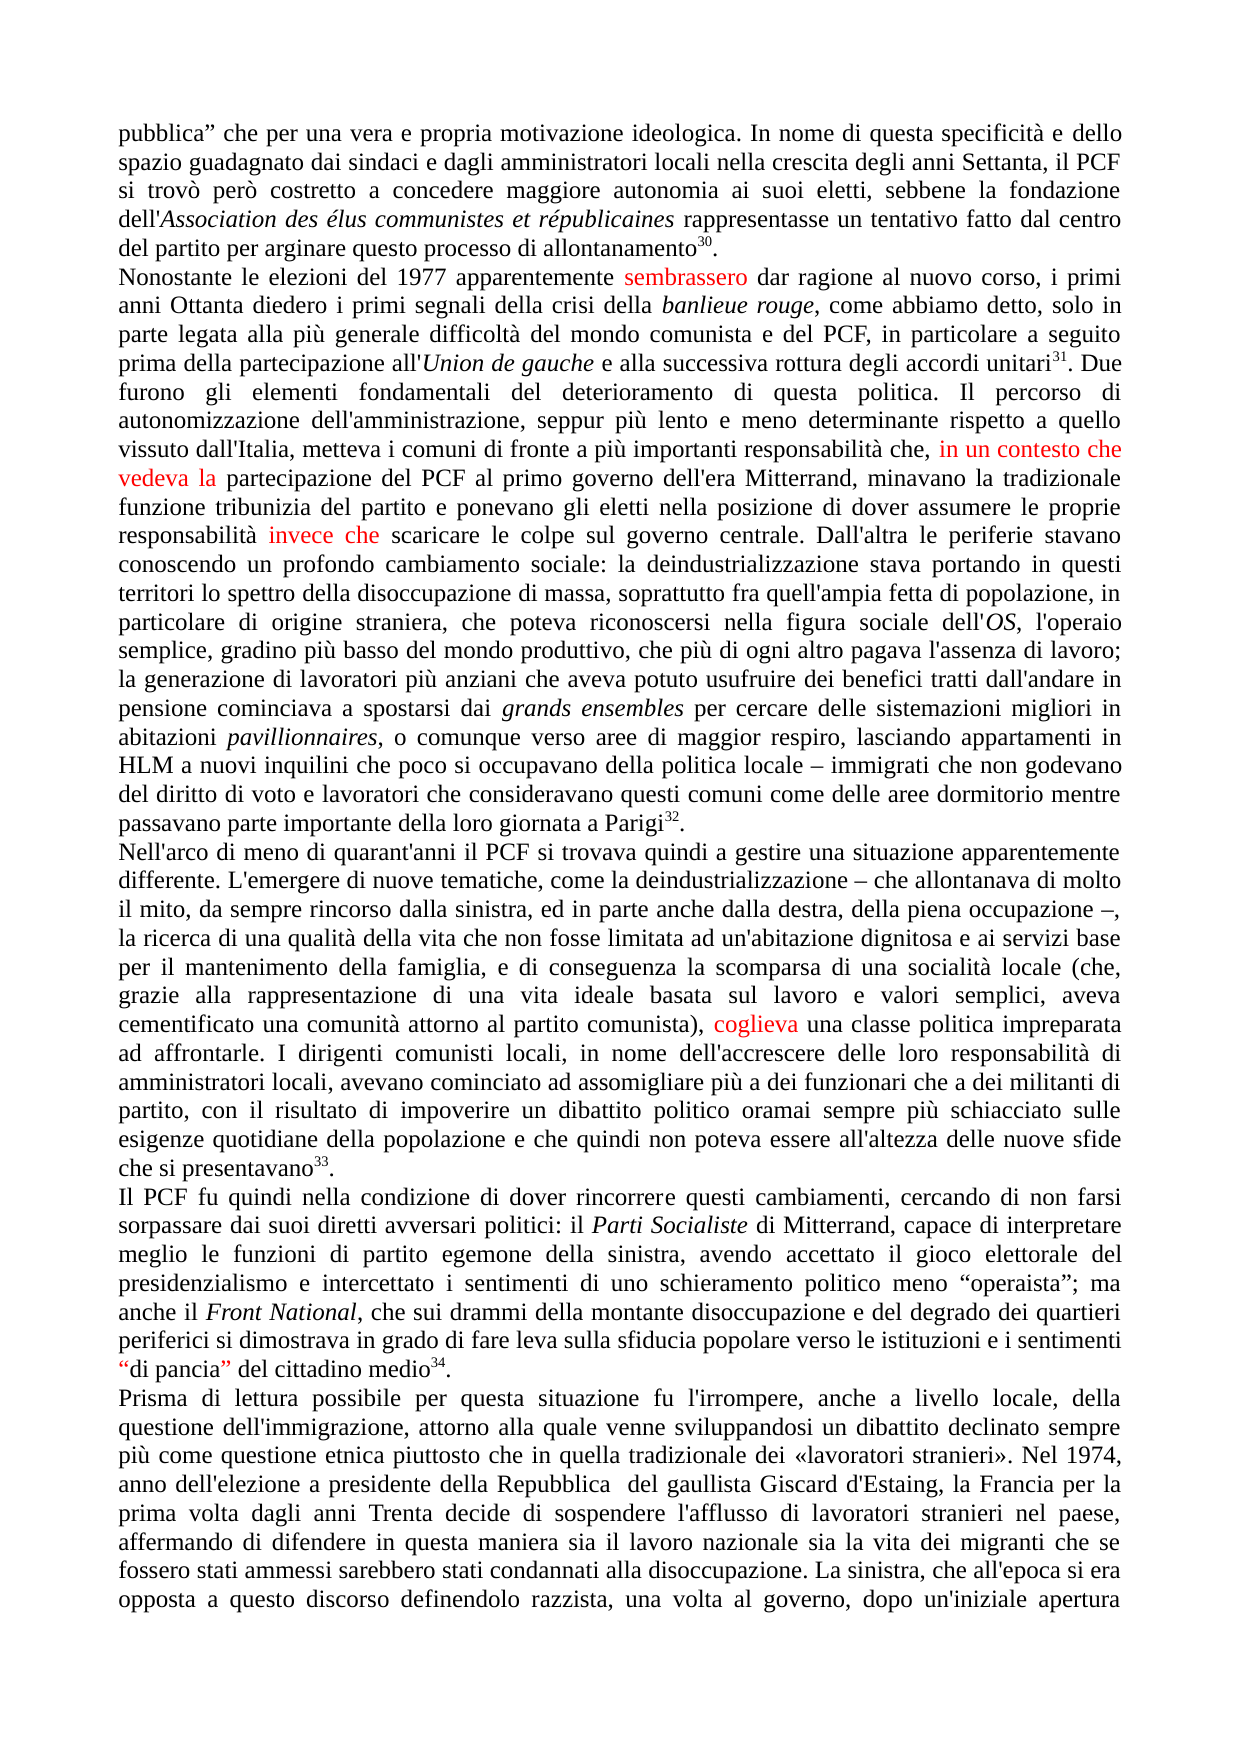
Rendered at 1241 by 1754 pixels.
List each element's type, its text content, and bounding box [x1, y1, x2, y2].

text Prisma di lettura possibile per questa situazione fu l'irrompere, anche a livello locale, della questione dell'immigrazione, attorno alla quale venne sviluppandosi un dibattito declinato sempre più come questione etnica piuttosto che in quella tradizionale dei «lavoratori stranieri». Nel 1974, anno dell'elezione a presidente della Repubblica del gaullista Giscard d'Estaing, la Francia per la prima volta dagli anni Trenta decide di sospendere l'afflusso di lavoratori stranieri nel paese, affermando di difendere in questa maniera sia il lavoro nazionale sia la vita dei migranti che se fossero stati ammessi sarebbero stati condannati alla disoccupazione. La sinistra, che all'epoca si era opposta a questo discorso definendolo razzista, una volta al governo, dopo un'iniziale apertura [118, 1383, 1122, 1613]
text Nell'arco di meno di quarant'anni il PCF si trovava quindi a gestire una situazione apparentemente differente. L'emergere di nuove tematiche, come la deindustrializzazione – che allontanava di molto il mito, da sempre rincorso dalla sinistra, ed in parte anche dalla destra, della piena occupazione –, la ricerca di una qualità della vita che non fosse limitata ad un'abitazione dignitosa e ai servizi base per il mantenimento della famiglia, e di conseguenza la scomparsa di una socialità locale (che, grazie alla rappresentazione di una vita ideale basata sul lavoro e valori semplici, aveva cementificato una comunità attorno al partito comunista), coglieva una classe politica impreparata ad affrontarle. I dirigenti comunisti locali, in nome dell'accrescere delle loro responsabilità di amministratori locali, avevano cominciato ad assomigliare più a dei funzionari che a dei militanti di partito, con il risultato di impoverire un dibattito politico oramai sempre più schiacciato sulle esigenze quotidiane della popolazione e che quindi non poteva essere all'altezza delle nuove sfide che si presentavano. [118, 837, 1122, 1182]
text pubblica” che per una vera e propria motivazione ideologica. In nome di questa specificità e dello spazio guadagnato dai sindaci e dagli amministratori locali nella crescita degli anni Settanta, il PCF si trovò però costretto a concedere maggiore autonomia ai suoi eletti, sebbene la fondazione dell'Association des élus communistes et républicaines rappresentasse un tentativo fatto dal centro del partito per arginare questo processo di allontanamento. [118, 118, 1122, 262]
text Nonostante le elezioni del 1977 apparentemente sembrassero dar ragione al nuovo corso, i primi anni Ottanta diedero i primi segnali della crisi della banlieue rouge, come abbiamo detto, solo in parte legata alla più generale difficoltà del mondo comunista e del PCF, in particolare a seguito prima della partecipazione all'Union de gauche e alla successiva rottura degli accordi unitari. Due furono gli elementi fondamentali del deterioramento di questa politica. Il percorso di autonomizzazione dell'amministrazione, seppur più lento e meno determinante rispetto a quello vissuto dall'Italia, metteva i comuni di fronte a più importanti responsabilità che, in un contesto che vedeva la partecipazione del PCF al primo governo dell'era Mitterrand, minavano la tradizionale funzione tribunizia del partito e ponevano gli eletti nella posizione di dover assumere le proprie responsabilità invece che scaricare le colpe sul governo centrale. Dall'altra le periferie stavano conoscendo un profondo cambiamento sociale: la deindustrializzazione stava portando in questi territori lo spettro della disoccupazione di massa, soprattutto fra quell'ampia fetta di popolazione, in particolare di origine straniera, che poteva riconoscersi nella figura sociale dell'OS, l'operaio semplice, gradino più basso del mondo produttivo, che più di ogni altro pagava l'assenza di lavoro; la generazione di lavoratori più anziani che aveva potuto usufruire dei benefici tratti dall'andare in pensione cominciava a spostarsi dai grands ensembles per cercare delle sistemazioni migliori in abitazioni pavillionnaires, o comunque verso aree di maggior respiro, lasciando appartamenti in HLM a nuovi inquilini che poco si occupavano della politica locale – immigrati che non godevano del diritto di voto e lavoratori che consideravano questi comuni come delle aree dormitorio mentre passavano parte importante della loro giornata a Parigi. [118, 262, 1122, 837]
text Il PCF fu quindi nella condizione di dover rincorrere questi cambiamenti, cercando di non farsi sorpassare dai suoi diretti avversari politici: il Parti Socialiste di Mitterrand, capace di interpretare meglio le funzioni di partito egemone della sinistra, avendo accettato il gioco elettorale del presidenzialismo e intercettato i sentimenti di uno schieramento politico meno “operaista”; ma anche il Front National, che sui drammi della montante disoccupazione e del degrado dei quartieri periferici si dimostrava in grado di fare leva sulla sfiducia popolare verso le istituzioni e i sentimenti “di pancia” del cittadino medio. [118, 1182, 1122, 1383]
